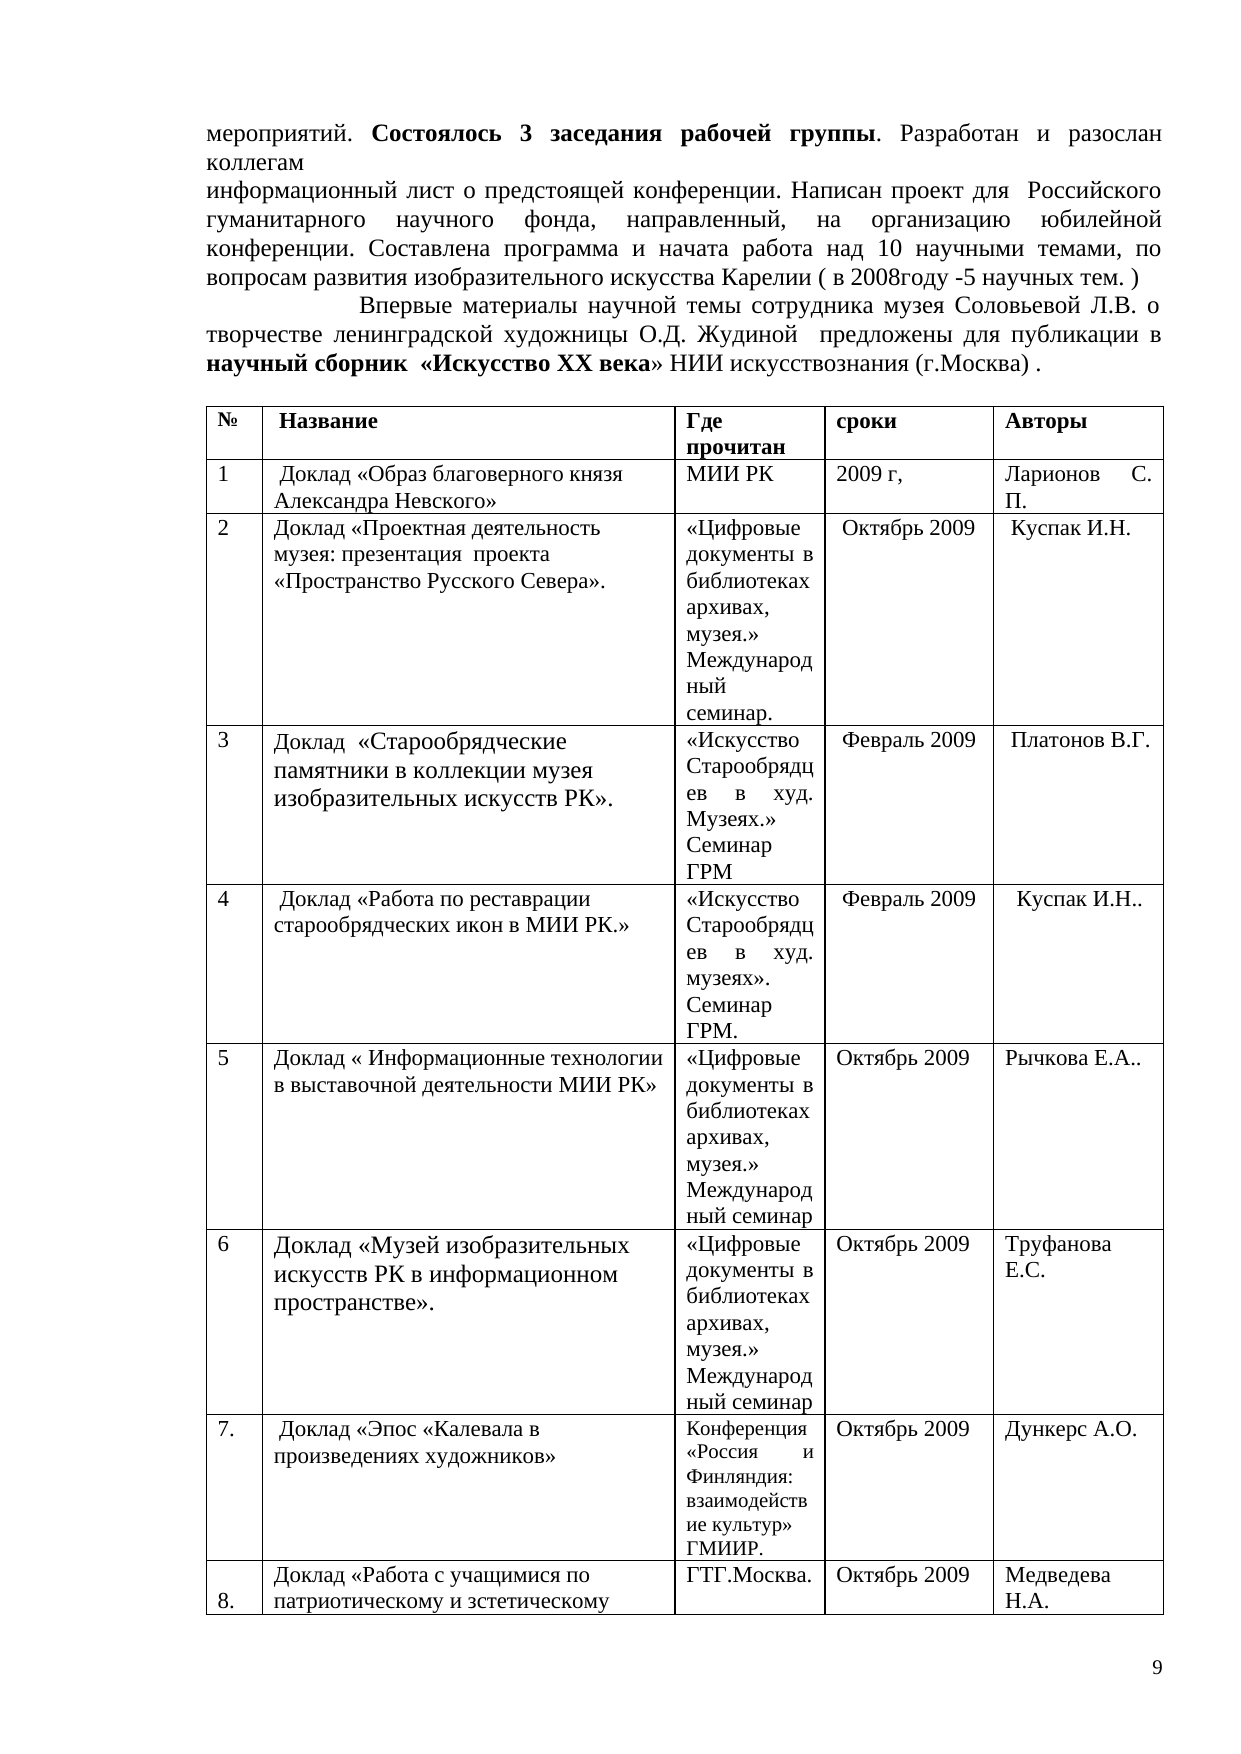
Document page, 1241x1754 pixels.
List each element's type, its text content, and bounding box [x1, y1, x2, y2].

table_cell Труфанова Е.С. [994, 1230, 1163, 1414]
table_cell 3 [207, 726, 262, 884]
table_header Где прочитан [676, 407, 824, 459]
table_cell «Цифровые документы в библиотеках архивах, музея.» Международный семинар [676, 1044, 824, 1229]
table_cell Доклад «Проектная деятельность музея: презентация проекта «Пространство Русского Севера». [263, 514, 674, 725]
table_cell 5 [207, 1044, 262, 1229]
table_cell Доклад «Музей изобразительных искусств РК в информационном пространстве». [263, 1230, 674, 1414]
table_cell Конференция «Россия и Финляндия: взаимодействие культур» ГМИИР. [676, 1415, 824, 1560]
table_header № [207, 407, 262, 459]
table_cell Дункерс А.О. [994, 1415, 1163, 1560]
table_cell Февраль 2009 [826, 885, 993, 1043]
table_header сроки [826, 407, 993, 459]
table_cell «Цифровые документы в библиотеках архивах, музея.» Международный семинар [676, 1230, 824, 1414]
table_cell Доклад «Эпос «Калевала в произведениях художников» [263, 1415, 674, 1560]
table_cell 7. [207, 1415, 262, 1560]
table_cell Куспак И.Н. [994, 514, 1163, 725]
table_cell «Цифровые документы в библиотеках архивах, музея.» Международный семинар. [676, 514, 824, 725]
table_cell Куспак И.Н.. [994, 885, 1163, 1043]
table_cell «Искусство Старообрядцев в худ. музеях». Семинар ГРМ. [676, 885, 824, 1043]
table_cell МИИ РК [676, 460, 824, 513]
table_cell Доклад «Работа с учащимися по патриотическому и зстетическому [263, 1561, 674, 1613]
table_cell 2 [207, 514, 262, 725]
text мероприятий. Состоялось 3 заседания рабочей группы. Разработан и разослан коллегам [206, 118, 1162, 176]
table_cell Доклад «Старообрядческие памятники в коллекции музея изобразительных искусств РК». [263, 726, 674, 884]
table_cell 8. [207, 1561, 262, 1613]
table_cell «Искусство Старообрядцев в худ. Музеях.» Семинар ГРМ [676, 726, 824, 884]
table_cell 4 [207, 885, 262, 1043]
table_cell Октябрь 2009 [826, 1415, 993, 1560]
table_cell Доклад « Информационные технологии в выставочной деятельности МИИ РК» [263, 1044, 674, 1229]
text Впервые материалы научной темы сотрудника музея Соловьевой Л.В. о творчестве ленинградской художницы О.Д. Жудиной предложены для публикации в научный сборник «Искусство ХХ века» НИИ искусствознания (г.Москва) . [206, 291, 1162, 377]
table_cell Октябрь 2009 [826, 1561, 993, 1613]
table_cell 2009 г, [826, 460, 993, 513]
table_header Название [263, 407, 674, 459]
table_cell Доклад «Работа по реставрации старообрядческих икон в МИИ РК.» [263, 885, 674, 1043]
table_cell Рычкова Е.А.. [994, 1044, 1163, 1229]
table_cell 6 [207, 1230, 262, 1414]
table_cell ГТГ.Москва. [676, 1561, 824, 1613]
table_cell Октябрь 2009 [826, 514, 993, 725]
table_cell Октябрь 2009 [826, 1044, 993, 1229]
table_cell 1 [207, 460, 262, 513]
table_cell Октябрь 2009 [826, 1230, 993, 1414]
table_header Авторы [994, 407, 1163, 459]
text информационный лист о предстоящей конференции. Написан проект для Российского гуманитарного научного фонда, направленный, на организацию юбилейной конференции. Составлена программа и начата работа над 10 научными темами, по вопросам развития изобразительного искусства Карелии ( в 2008году -5 научных тем. ) [206, 176, 1162, 291]
table_cell Медведева Н.А. [994, 1561, 1163, 1613]
table_cell Платонов В.Г. [994, 726, 1163, 884]
table_cell Февраль 2009 [826, 726, 993, 884]
table_cell Ларионов С. П. [994, 460, 1163, 513]
table_cell Доклад «Образ благоверного князя Александра Невского» [263, 460, 674, 513]
